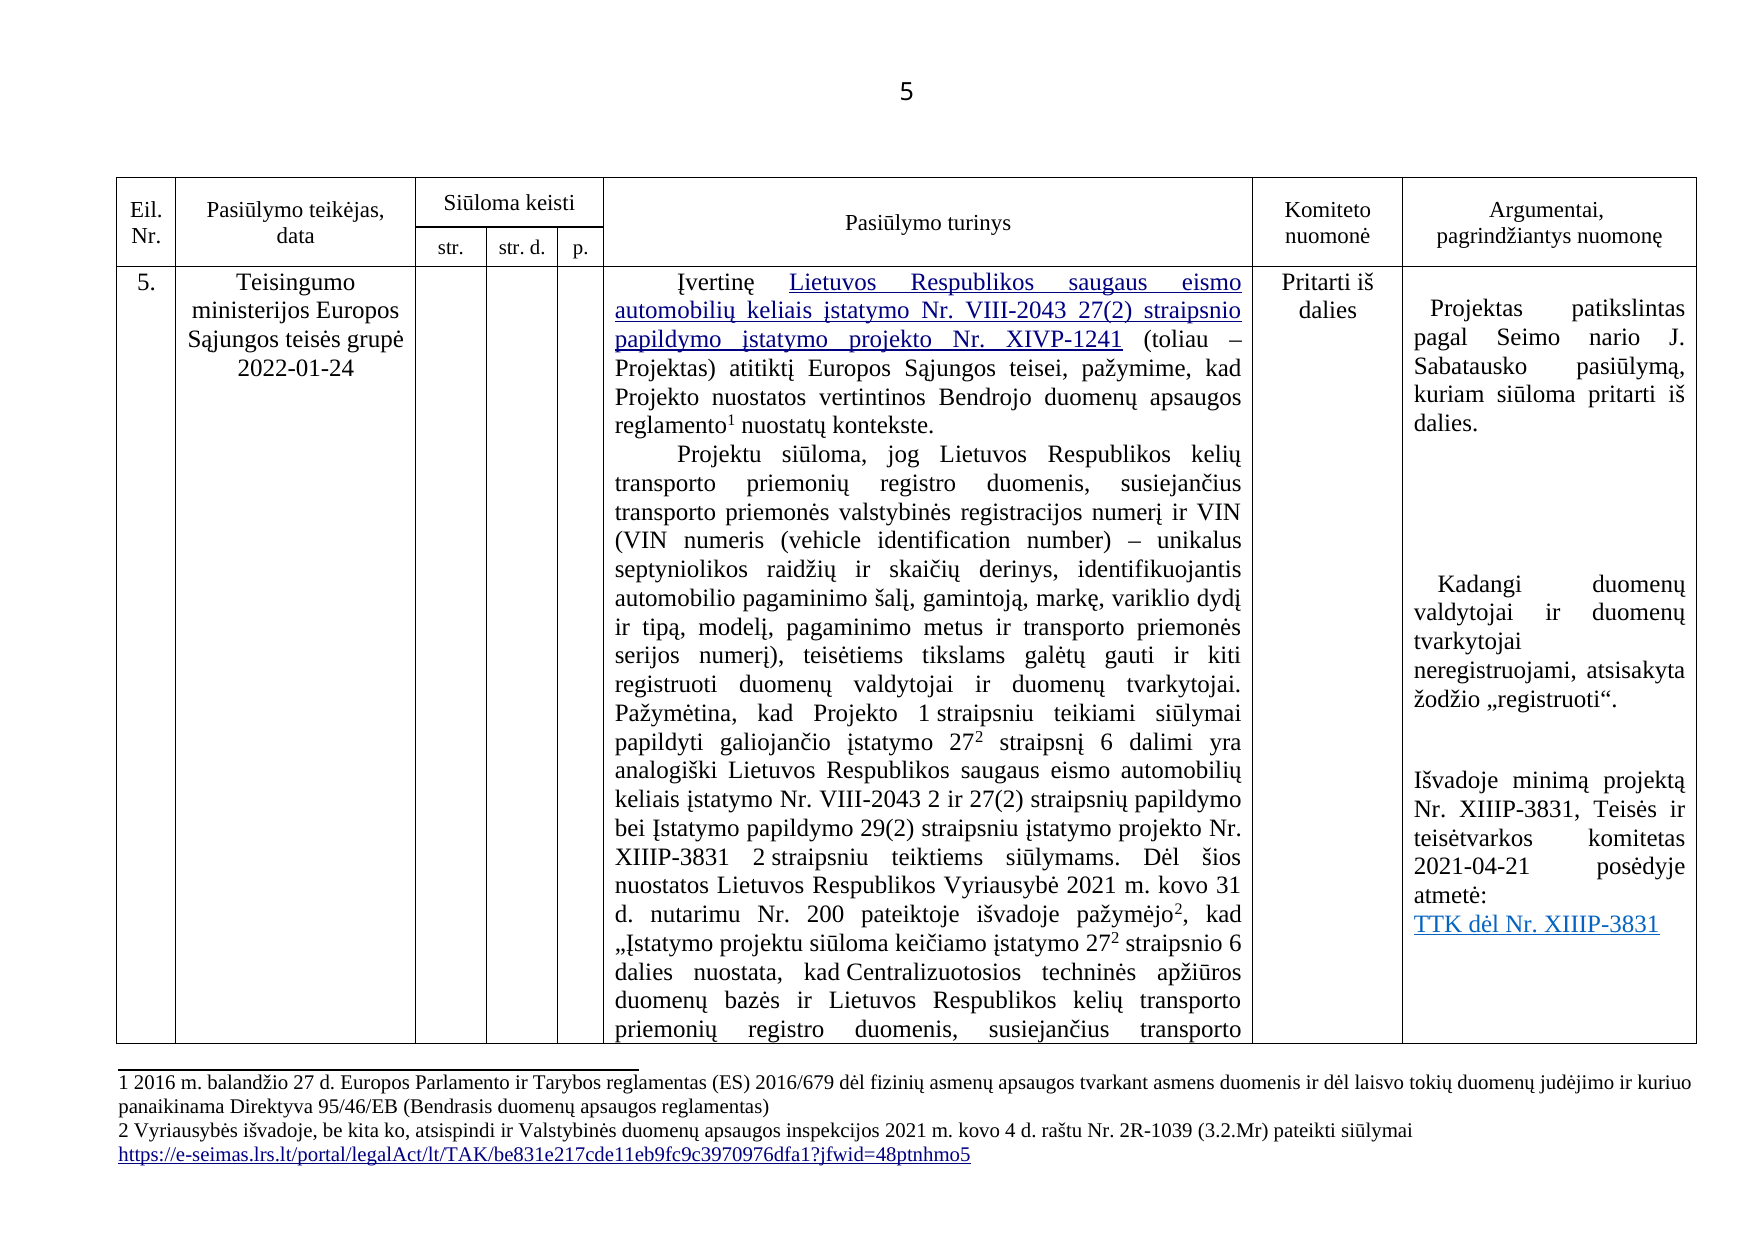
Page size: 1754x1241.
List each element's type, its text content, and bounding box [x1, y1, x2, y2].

table_cell str. [416, 228, 486, 266]
table_header Pasiūlymo teikėjas, data [176, 178, 415, 266]
table_cell 5. [117, 267, 175, 1043]
table_cell Teisingumo ministerijos Europos Sąjungos teisės grupė 2022-01-24 [176, 267, 415, 1043]
table_cell p. [558, 228, 603, 266]
table_header Argumentai, pagrindžiantys nuomonę [1403, 178, 1696, 266]
table_cell [487, 267, 557, 1043]
table_header Eil. Nr. [117, 178, 175, 266]
table_cell Projektas patikslintas pagal Seimo nario J. Sabatausko pasiūlymą, kuriam siūloma pritarti iš dalies. Kadangi duomenų valdytojai ir duomenų tvarkytojai neregistruojami, atsisakyta žodžio „registruoti“. Išvadoje minimą projektą Nr. XIIIP-3831, Teisės ir teisėtvarkos komitetas 2021-04-21 posėdyje atmetė: TTK dėl Nr. XIIIP-3831 [1403, 267, 1696, 1043]
table_cell Įvertinę Lietuvos Respublikos saugaus eismo automobilių keliais įstatymo Nr. VIII-2043 27(2) straipsnio papildymo įstatymo projekto Nr. XIVP-1241 (toliau – Projektas) atitiktį Europos Sąjungos teisei, pažymime, kad Projekto nuostatos vertintinos Bendrojo duomenų apsaugos reglamento nuostatų kontekste. Projektu siūloma, jog Lietuvos Respublikos kelių transporto priemonių registro duomenis, susiejančius transporto priemonės valstybinės registracijos numerį ir VIN (VIN numeris (vehicle identification number) – unikalus septyniolikos raidžių ir skaičių derinys, identifikuojantis automobilio pagaminimo šalį, gamintoją, markę, variklio dydį ir tipą, modelį, pagaminimo metus ir transporto priemonės serijos numerį), teisėtiems tikslams galėtų gauti ir kiti registruoti duomenų valdytojai ir duomenų tvarkytojai. Pažymėtina, kad Projekto 1 straipsniu teikiami siūlymai papildyti galiojančio įstatymo 272 straipsnį 6 dalimi yra analogiški Lietuvos Respublikos saugaus eismo automobilių keliais įstatymo Nr. VIII‑2043 2 ir 27(2) straipsnių papildymo bei Įstatymo papildymo 29(2) straipsniu įstatymo projekto Nr. XIIIP-3831 2 straipsniu teiktiems siūlymams. Dėl šios nuostatos Lietuvos Respublikos Vyriausybė 2021 m. kovo 31 d. nutarimu Nr. 200 pateiktoje išvadoje pažymėjo, kad „Įstatymo projektu siūloma keičiamo įstatymo 272 straipsnio 6 dalies nuostata, kad Centralizuotosios techninės apžiūros duomenų bazės ir Lietuvos Respublikos kelių transporto priemonių registro duomenis, susiejančius transporto [604, 267, 1252, 1043]
table_cell [558, 267, 603, 1043]
table_header Pasiūlymo turinys [604, 178, 1252, 266]
table_header Komiteto nuomonė [1253, 178, 1402, 266]
table_cell [416, 267, 486, 1043]
table_cell Pritarti iš dalies [1253, 267, 1402, 1043]
table_header Siūloma keisti [416, 178, 603, 226]
table_cell str. d. [487, 228, 557, 266]
